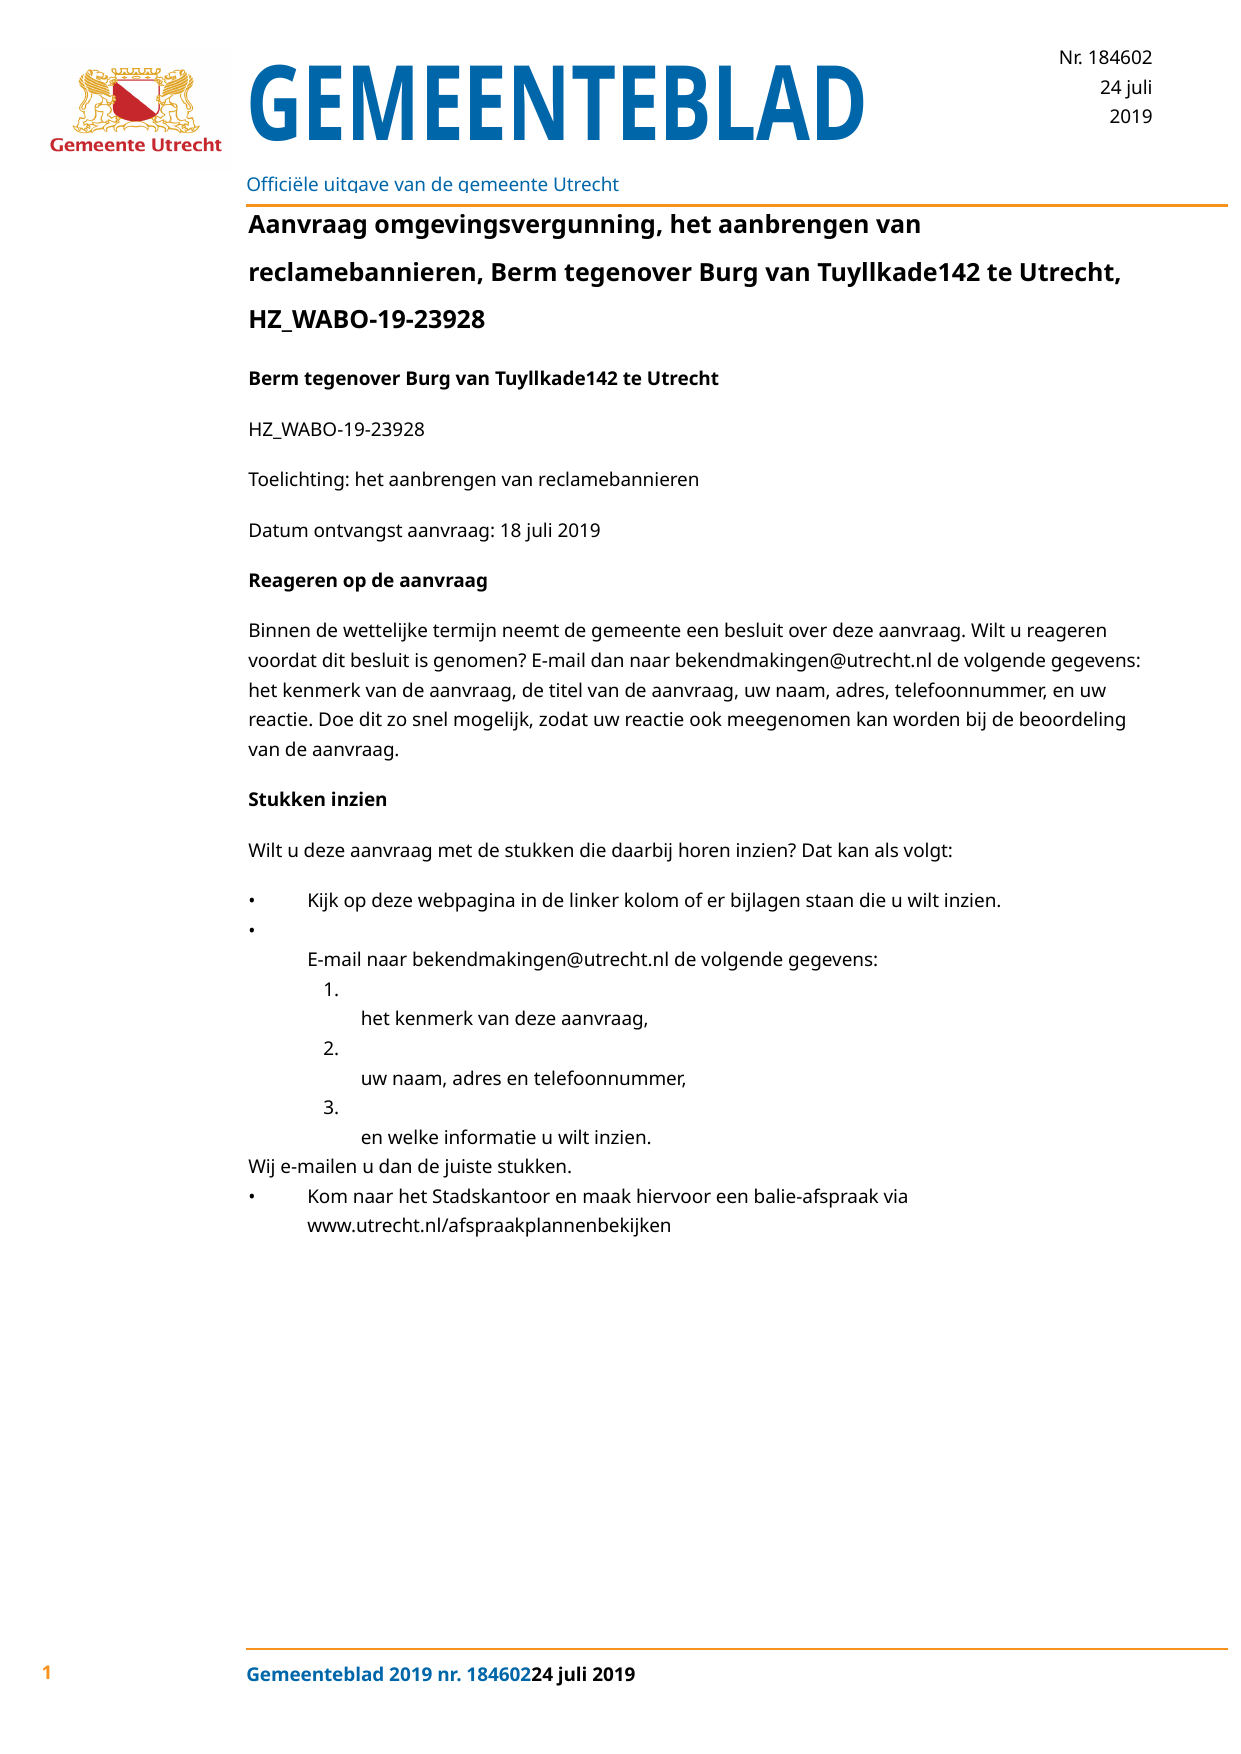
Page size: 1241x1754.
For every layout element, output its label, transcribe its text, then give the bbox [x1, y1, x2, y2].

text Wij e-mailen u dan de juiste stukken. [248, 1153, 1152, 1179]
list het kenmerk van deze aanvraag, [323, 1006, 1152, 1031]
text Stukken inzien [248, 786, 1152, 812]
text Berm tegenover Burg van Tuyllkade142 te Utrecht [248, 366, 1152, 391]
list E-mail naar bekendmakingen@utrecht.nl de volgende gegevens: [248, 946, 1152, 972]
text Reageren op de aanvraag [248, 567, 1152, 593]
text Wilt u deze aanvraag met de stukken die daarbij horen inzien? Dat kan als volgt: [248, 837, 1152, 862]
list Kom naar het Stadskantoor en maak hiervoor een balie-afspraak via www.utrecht.nl/afspraakplannenbekijken [248, 1183, 1152, 1238]
list uw naam, adres en telefoonnummer, [323, 1065, 1152, 1090]
text Datum ontvangst aanvraag: 18 juli 2019 [248, 517, 1152, 542]
text Aanvraag omgevingsvergunning, het aanbrengen van reclamebannieren, Berm tegenover Burg van Tuyllkade142 te Utrecht, HZ_WABO-19-23928 [248, 207, 1152, 336]
picture [41, 47, 231, 172]
text Binnen de wettelijke termijn neemt de gemeente een besluit over deze aanvraag. Wilt u reageren voordat dit besluit is genomen? E-mail dan naar bekendmakingen@utrecht.nl de volgende gegevens: het kenmerk van de aanvraag, de titel van de aanvraag, uw naam, adres, telefoonnummer, en uw reactie. Doe dit zo snel mogelijk, zodat uw reactie ook meegenomen kan worden bij de beoordeling van de aanvraag. [248, 618, 1152, 762]
text Toelichting: het aanbrengen van reclamebannieren [248, 466, 1152, 492]
list Kijk op deze webpagina in de linker kolom of er bijlagen staan die u wilt inzien. [248, 887, 1152, 913]
list en welke informatie u wilt inzien. [323, 1124, 1152, 1149]
text HZ_WABO-19-23928 [248, 416, 1152, 442]
